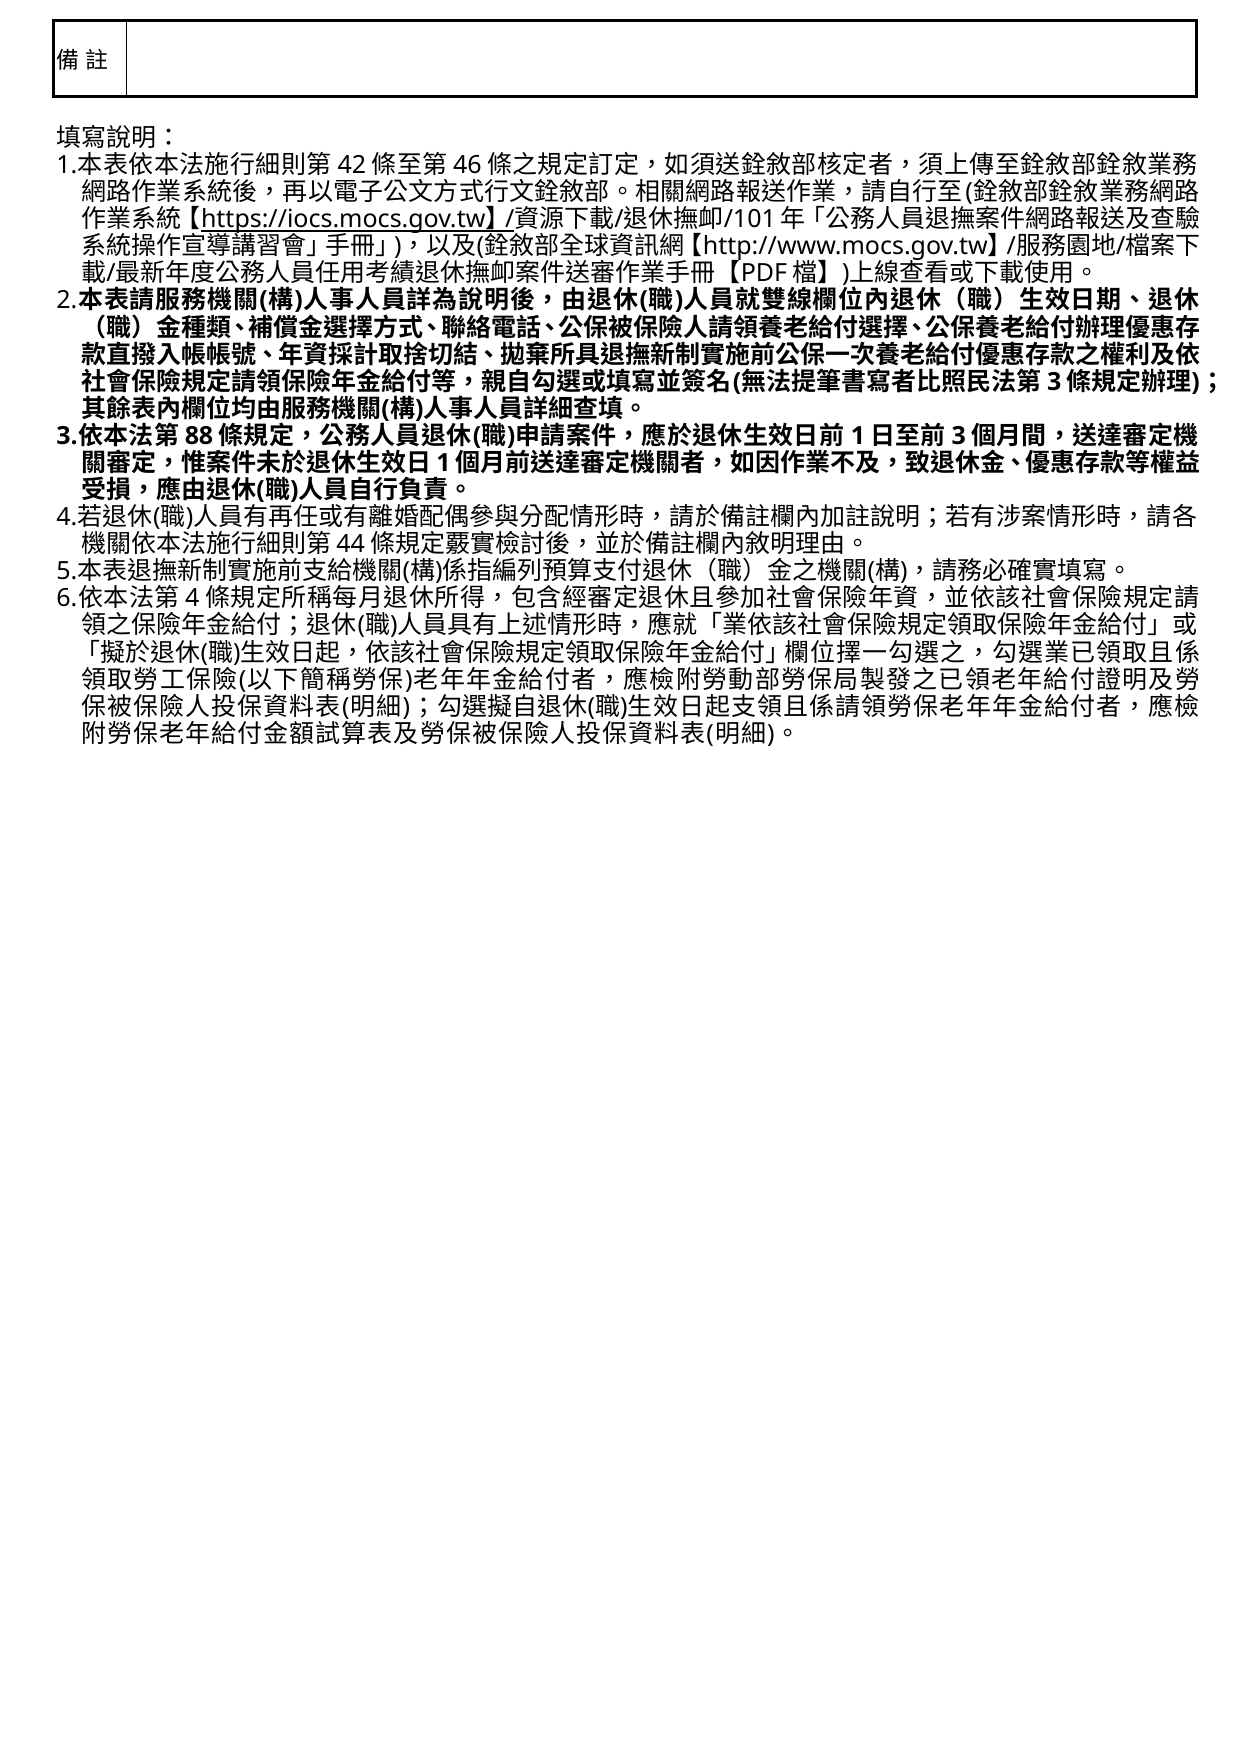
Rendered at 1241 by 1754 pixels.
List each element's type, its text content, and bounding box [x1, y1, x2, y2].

text 2.本表請服務機關(構)人事人員詳為說明後，由退休(職)人員就雙線欄位內退休（職）生效日期、退休（職）金種類、補償金選擇方式、聯絡電話、公保被保險人請領養老給付選擇、公保養老給付辦理優惠存款直撥入帳帳號、年資採計取捨切結、拋棄所具退撫新制實施前公保一次養老給付優惠存款之權利及依社會保險規定請領保險年金給付等，親自勾選或填寫並簽名(無法提筆書寫者比照民法第3條規定辦理)；其餘表內欄位均由服務機關(構)人事人員詳細查填。 [56, 287, 1200, 423]
table_cell 備 註 [55, 22, 126, 94]
text 3.依本法第88條規定，公務人員退休(職)申請案件，應於退休生效日前1日至前3個月間，送達審定機關審定，惟案件未於退休生效日1個月前送達審定機關者，如因作業不及，致退休金、優惠存款等權益受損，應由退休(職)人員自行負責。 [56, 423, 1200, 504]
text 填寫說明： [56, 125, 1200, 152]
text 5.本表退撫新制實施前支給機關(構)係指編列預算支付退休（職）金之機關(構)，請務必確實填寫。 [56, 558, 1200, 585]
text 6.依本法第4條規定所稱每月退休所得，包含經審定退休且參加社會保險年資，並依該社會保險規定請領之保險年金給付；退休(職)人員具有上述情形時，應就「業依該社會保險規定領取保險年金給付」或「擬於退休(職)生效日起，依該社會保險規定領取保險年金給付」欄位擇一勾選之，勾選業已領取且係領取勞工保險(以下簡稱勞保)老年年金給付者，應檢附勞動部勞保局製發之已領老年給付證明及勞保被保險人投保資料表(明細)；勾選擬自退休(職)生效日起支領且係請領勞保老年年金給付者，應檢附勞保老年給付金額試算表及勞保被保險人投保資料表(明細)。 [56, 585, 1200, 748]
table_cell [127, 22, 1195, 94]
text 4.若退休(職)人員有再任或有離婚配偶參與分配情形時，請於備註欄內加註說明；若有涉案情形時，請各機關依本法施行細則第44條規定覈實檢討後，並於備註欄內敘明理由。 [56, 504, 1200, 558]
text 1.本表依本法施行細則第42條至第46條之規定訂定，如須送銓敘部核定者，須上傳至銓敘部銓敘業務網路作業系統後，再以電子公文方式行文銓敘部。相關網路報送作業，請自行至(銓敘部銓敘業務網路作業系統【https://iocs.mocs.gov.tw】/資源下載/退休撫卹/101年「公務人員退撫案件網路報送及查驗系統操作宣導講習會」手冊」)，以及(銓敘部全球資訊網【http://www.mocs.gov.tw】/服務園地/檔案下載/最新年度公務人員任用考績退休撫卹案件送審作業手冊【PDF檔】)上線查看或下載使用。 [56, 152, 1200, 287]
